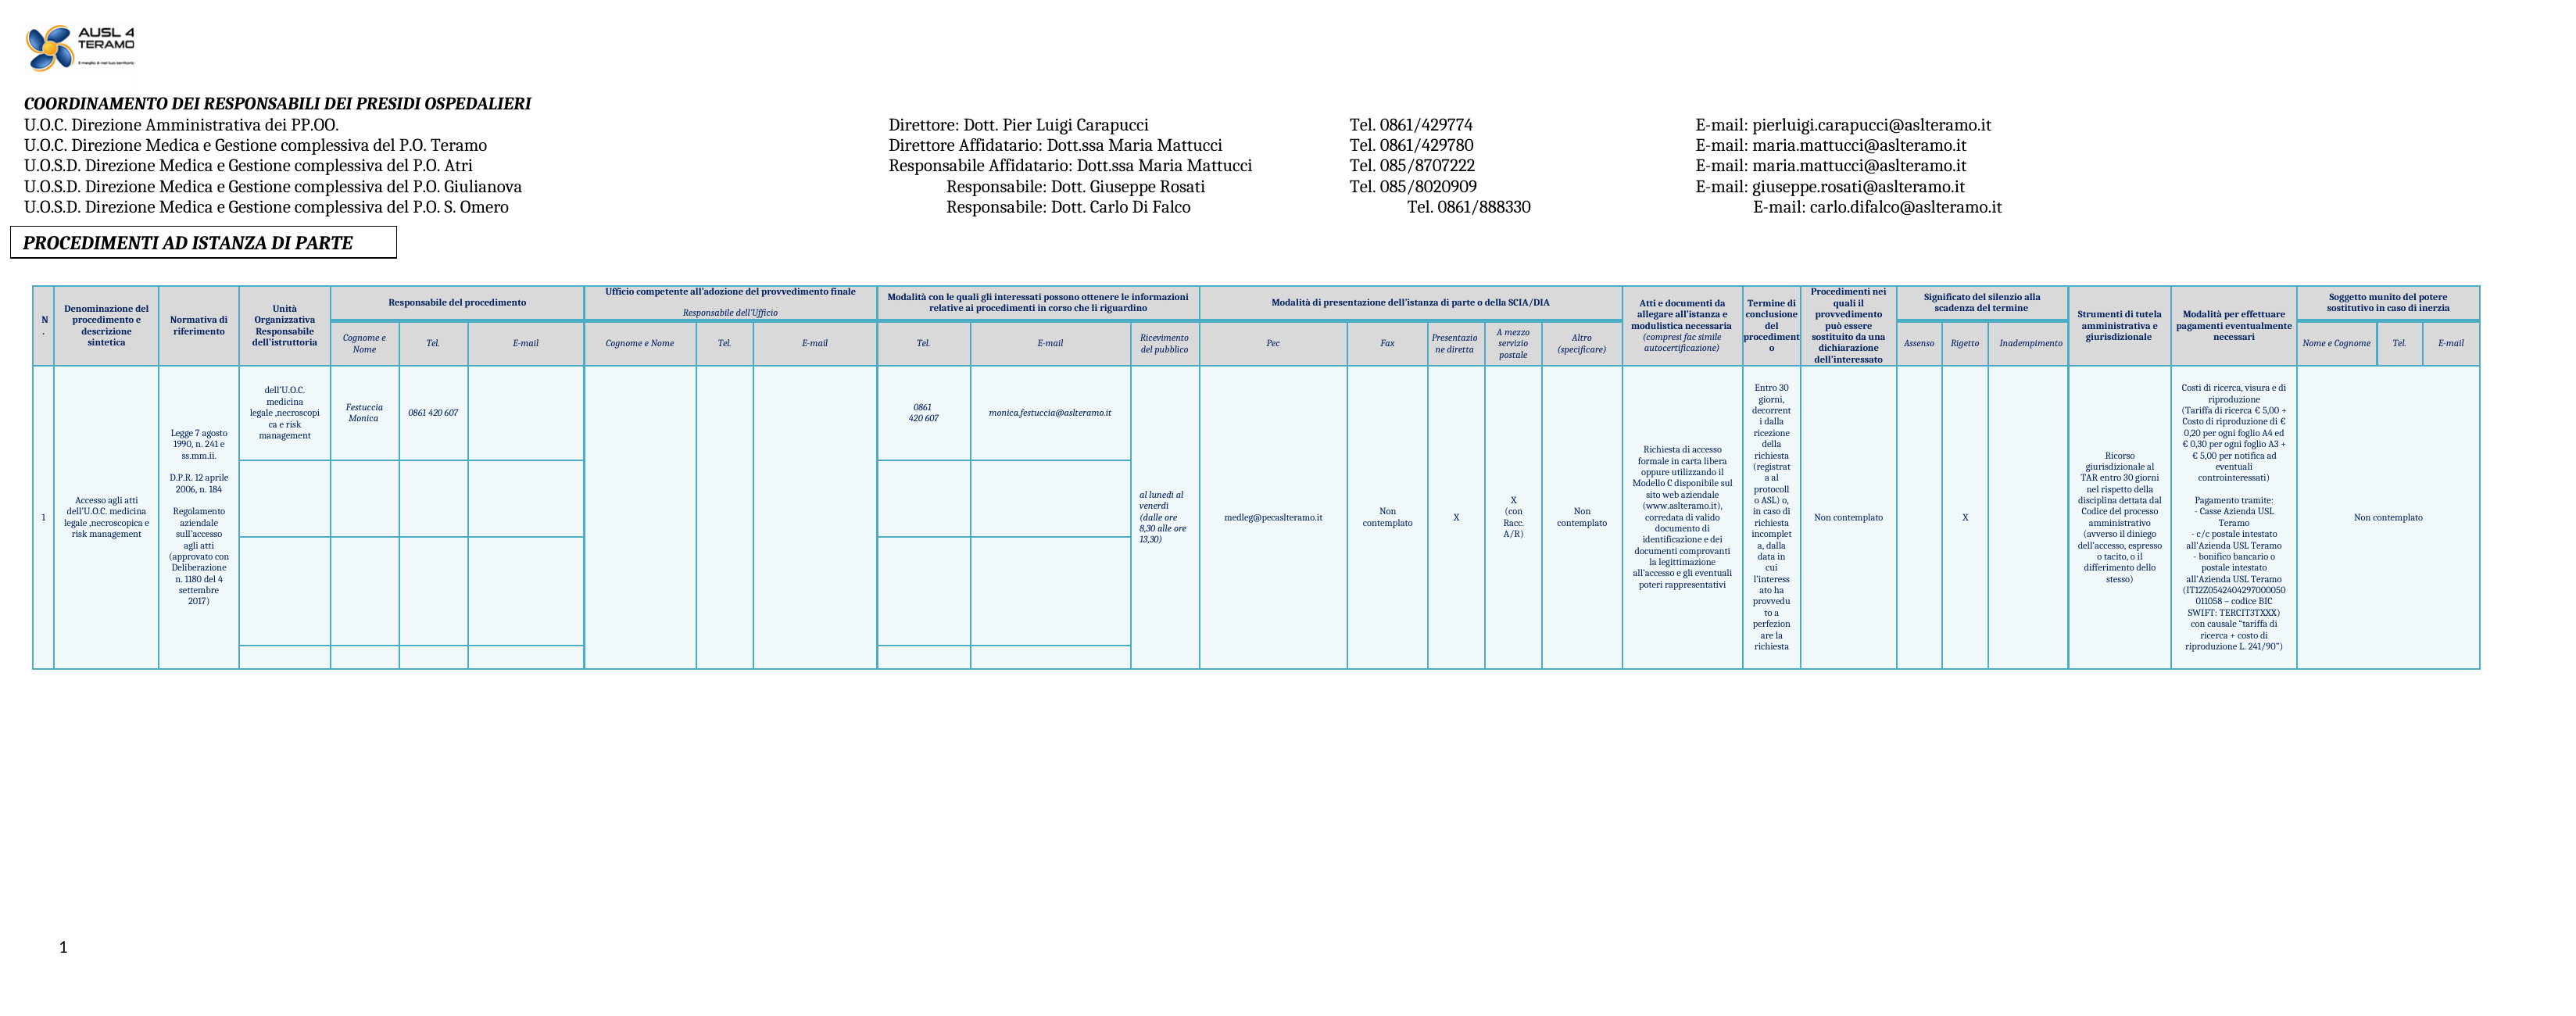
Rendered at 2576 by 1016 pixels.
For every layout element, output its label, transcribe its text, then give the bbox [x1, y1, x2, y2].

table_cell [2171, 670, 2297, 749]
table_cell [1942, 670, 1988, 749]
table_cell [331, 538, 399, 644]
table_cell [585, 670, 696, 749]
table_cell [697, 367, 753, 668]
table_cell X (con Racc. A/R) [1486, 367, 1541, 668]
table_cell [1542, 670, 1623, 749]
table_cell [2297, 670, 2377, 749]
table_header N. [34, 287, 53, 365]
table_cell monica.festuccia@aslteramo.it [971, 367, 1130, 460]
table_header Soggetto munito del potere sostitutivo in caso di inerzia [2298, 287, 2479, 319]
table_cell X [1943, 367, 1987, 668]
table_cell Non contemplato [1543, 367, 1622, 668]
table_cell 0861 420 607 [400, 367, 467, 460]
table_cell [1743, 670, 1801, 749]
table_cell [1428, 670, 1485, 749]
table_cell [878, 670, 971, 749]
table_cell [469, 646, 583, 668]
table_cell A mezzo servizio postale [1486, 323, 1541, 365]
table_cell [754, 367, 876, 668]
table_cell [240, 646, 330, 668]
table_cell al lunedì al venerdì (dalle ore 8,30 alle ore 13,30) [1132, 367, 1199, 668]
table_cell Festuccia Monica [331, 367, 399, 460]
table_cell [696, 670, 753, 749]
table_cell Cognome e Nome [585, 323, 696, 365]
table_cell Nome e Cognome [2298, 323, 2376, 365]
table_cell [1801, 670, 1897, 749]
table_cell [1131, 670, 1199, 749]
table_cell [878, 646, 970, 668]
table_cell [2068, 670, 2171, 749]
table_header Unità Organizzativa Responsabile dell’istruttoria [240, 287, 330, 365]
table_cell Altro (specificare) [1543, 323, 1622, 365]
table_cell Costi di ricerca, visura e di riproduzione (Tariffa di ricerca € 5,00 + Costo di riproduzione di € 0,20 per ogni foglio A4 ed € 0,30 per ogni foglio A3 + € 5,00 per notifica ad eventuali controinteressati) Pagamento tramite: - Casse Azienda USL Teramo - c/c postale intestato all’Azienda USL Teramo - bonifico bancario o postale intestato all’Azienda USL Teramo (IT12Z0542404297000050011058 – codice BIC SWIFT: TERCIT3TXXX) con causale “tariffa di ricerca + costo di riproduzione L. 241/90”) [2172, 367, 2296, 668]
table_cell [971, 538, 1130, 644]
table_cell Cognome e Nome [331, 323, 399, 365]
table_cell [54, 670, 159, 749]
table_cell [469, 461, 583, 536]
table_cell 1 [34, 367, 53, 668]
table_cell [2423, 670, 2480, 749]
table_header Procedimenti nei quali il provvedimento può essere sostituito da una dichiarazione dell’interessato [1801, 287, 1896, 365]
table_cell Tel. [697, 323, 753, 365]
table_cell Inadempimento [1989, 323, 2067, 365]
table_cell [400, 538, 467, 644]
table_cell [585, 367, 696, 668]
table_cell [971, 670, 1131, 749]
table_cell dell’U.O.C. medicina legale ,necroscopica e risk management [240, 367, 330, 460]
table_cell [468, 670, 584, 749]
table_cell [878, 538, 970, 644]
table_cell Rigetto [1943, 323, 1987, 365]
table_cell [1897, 670, 1942, 749]
table_cell [240, 461, 330, 536]
table_cell Ricorso giurisdizionale al TAR entro 30 giorni nel rispetto della disciplina dettata dal Codice del processo amministrativo (avverso il diniego dell’accesso, espresso o tacito, o il differimento dello stesso) [2070, 367, 2170, 668]
table_cell E-mail [971, 323, 1130, 365]
table_header Atti e documenti da allegare all’istanza e modulistica necessaria (compresi fac simile autocertificazione) [1623, 287, 1742, 365]
table_cell [239, 670, 331, 749]
table_cell [469, 367, 583, 460]
table_cell [33, 670, 54, 749]
table_cell [878, 461, 970, 536]
table_cell [1200, 670, 1347, 749]
table_cell E-mail [2424, 323, 2479, 365]
table_cell E-mail [469, 323, 583, 365]
table_cell [1485, 670, 1542, 749]
table_cell Entro 30 giorni, decorrenti dalla ricezione della richiesta (registrata al protocollo ASL) o, in caso di richiesta incompleta, dalla data in cui l’interessato ha provveduto a perfezionare la richiesta [1744, 367, 1800, 668]
table_cell Legge 7 agosto 1990, n. 241 e ss.mm.ii. D.P.R. 12 aprile 2006, n. 184 Regolamento aziendale sull’accesso agli atti (approvato con Deliberazione n. 1180 del 4 settembre 2017) [159, 367, 238, 668]
table_cell [331, 670, 399, 749]
table_header Modalità di presentazione dell’istanza di parte o della SCIA/DIA [1200, 287, 1622, 319]
table_cell E-mail [754, 323, 876, 365]
table_cell Assenso [1898, 323, 1941, 365]
table_cell [1989, 367, 2067, 668]
table_cell Tel. [400, 323, 467, 365]
table_cell Non contemplato [1348, 367, 1427, 668]
table_header Denominazione del procedimento e descrizione sintetica [55, 287, 158, 365]
table_cell [331, 461, 399, 536]
table_cell Non contemplato [2298, 367, 2479, 668]
table_cell [159, 670, 239, 749]
table_header Responsabile del procedimento [331, 287, 583, 319]
table_cell Pec [1200, 323, 1347, 365]
table_cell [400, 646, 467, 668]
table_cell medleg@pecaslteramo.it [1200, 367, 1347, 668]
table_cell Ricevimento del pubblico [1132, 323, 1199, 365]
table_cell [971, 461, 1130, 536]
table_cell [400, 461, 467, 536]
table_header Termine di conclusione del procedimento [1744, 287, 1800, 365]
table_cell 0861 420 607 [878, 367, 970, 460]
table_cell [1988, 670, 2068, 749]
table_cell Accesso agli atti dell’U.O.C. medicina legale ,necroscopica e risk management [55, 367, 158, 668]
table_header Modalità per effettuare pagamenti eventualmente necessari [2172, 287, 2296, 365]
table_cell [971, 646, 1130, 668]
table_cell [1623, 670, 1743, 749]
table_cell Tel. [878, 323, 970, 365]
table_cell [1898, 367, 1941, 668]
table_cell [399, 670, 468, 749]
table_header Ufficio competente all’adozione del provvedimento finale Responsabile dell’Ufficio [585, 287, 876, 319]
table_cell Non contemplato [1801, 367, 1896, 668]
table_cell Tel. [2378, 323, 2422, 365]
table_cell Fax [1348, 323, 1427, 365]
table_cell Presentazione diretta [1429, 323, 1484, 365]
table_header Significato del silenzio alla scadenza del termine [1898, 287, 2067, 319]
table_cell [753, 670, 877, 749]
table_cell [2377, 670, 2423, 749]
table_header Modalità con le quali gli interessati possono ottenere le informazioni relative ai procedimenti in corso che li riguardino [878, 287, 1199, 319]
table_cell X [1429, 367, 1484, 668]
table_cell [469, 538, 583, 644]
table_cell [331, 646, 399, 668]
table_cell [240, 538, 330, 644]
table_header Normativa di riferimento [159, 287, 238, 365]
table_cell Richiesta di accesso formale in carta libera oppure utilizzando il Modello C disponibile sul sito web aziendale (www.aslteramo.it), corredata di valido documento di identificazione e dei documenti comprovanti la legittimazione all’accesso e gli eventuali poteri rappresentativi [1623, 367, 1742, 668]
table_cell [1347, 670, 1428, 749]
table_header Strumenti di tutela amministrativa e giurisdizionale [2070, 287, 2170, 365]
